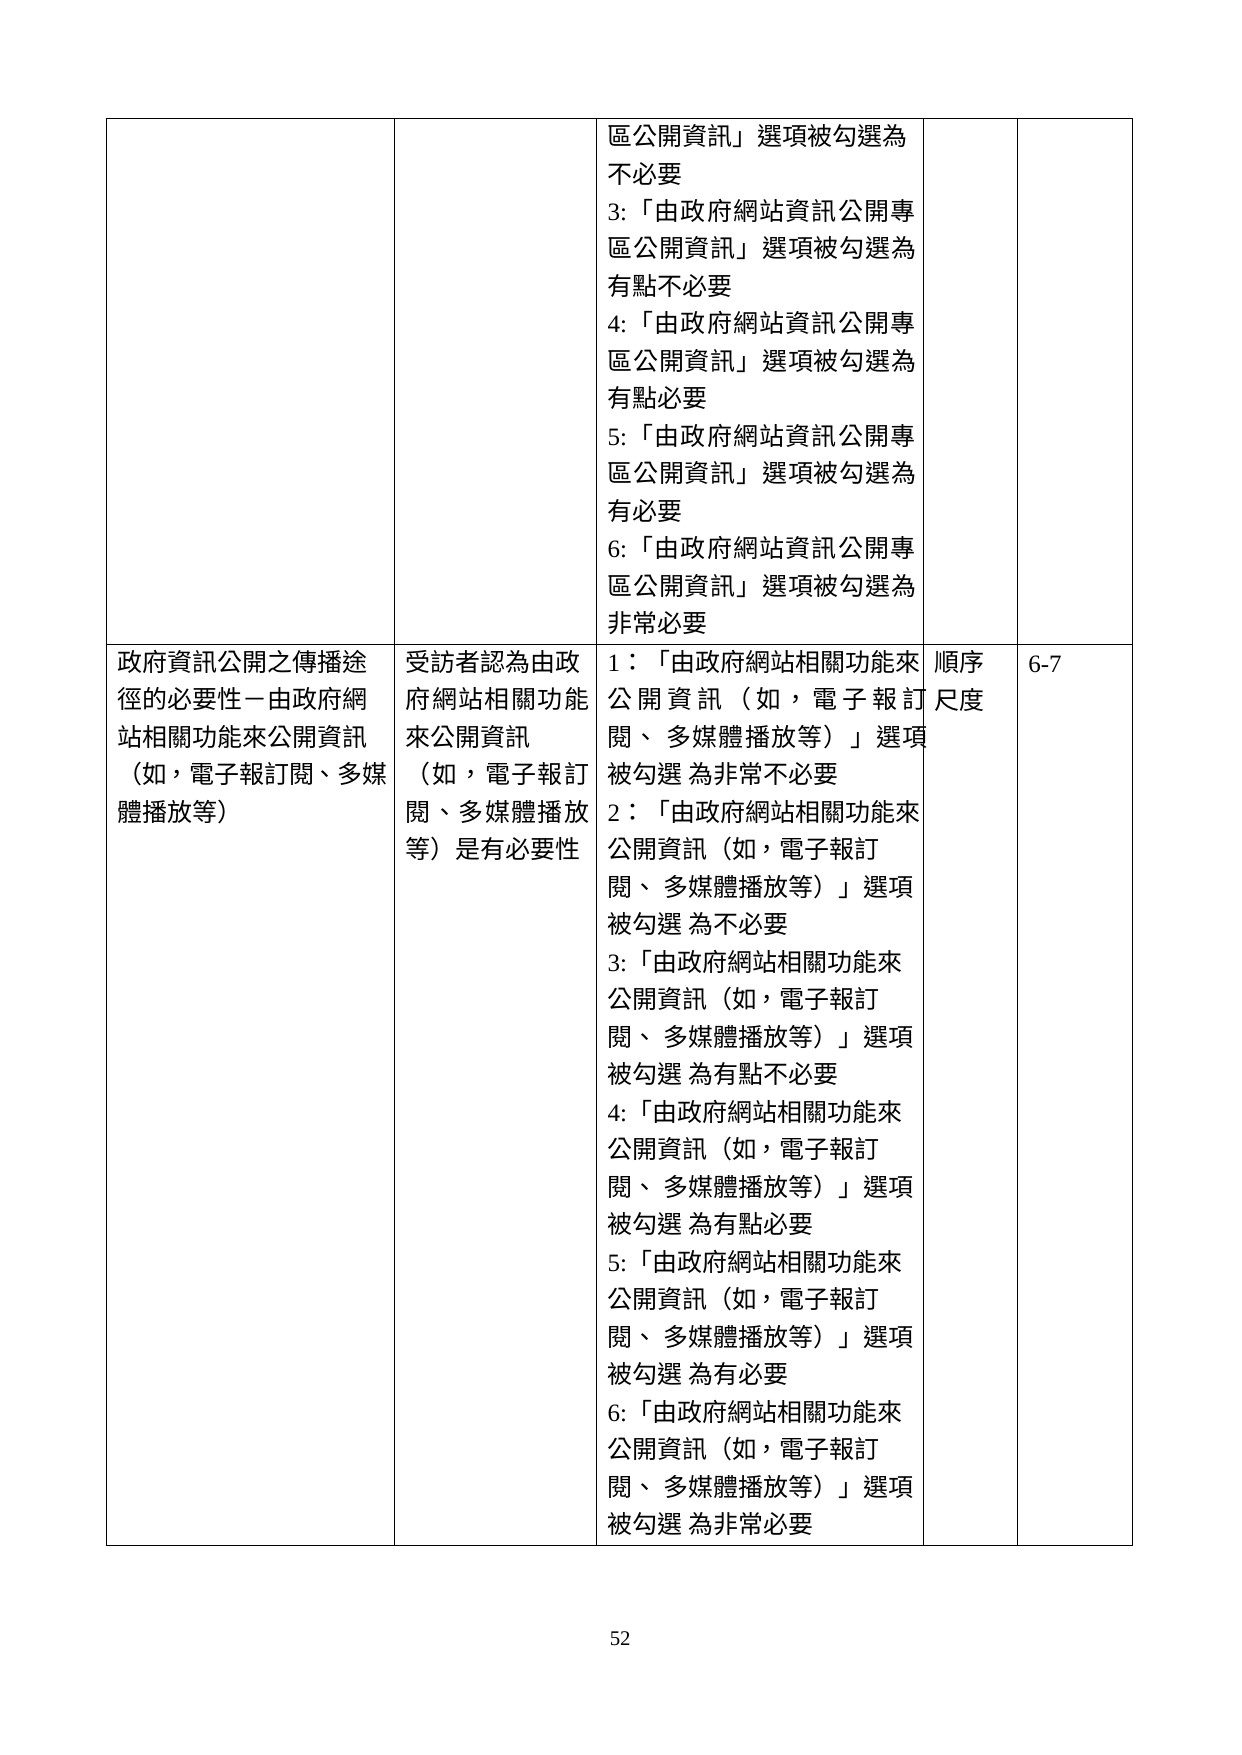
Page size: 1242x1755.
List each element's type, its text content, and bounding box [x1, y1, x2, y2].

table_header [395, 119, 596, 644]
table_header [107, 119, 394, 644]
table_header [1018, 119, 1132, 644]
table_cell 1：「由政府網站相關功能來 公開資訊（如，電子報訂閱、 多媒體播放等）」選項被勾選 為非常不必要 2：「由政府網站相關功能來 公開資訊（如，電子報訂閱、 多媒體播放等）」選項被勾選 為不必要 3:「由政府網站相關功能來 公開資訊（如，電子報訂閱、 多媒體播放等）」選項被勾選 為有點不必要 4:「由政府網站相關功能來 公開資訊（如，電子報訂閱、 多媒體播放等）」選項被勾選 為有點必要 5:「由政府網站相關功能來 公開資訊（如，電子報訂閱、 多媒體播放等）」選項被勾選 為有必要 6:「由政府網站相關功能來 公開資訊（如，電子報訂閱、 多媒體播放等）」選項被勾選 為非常必要 [597, 645, 923, 1545]
table_cell 受訪者認為由政 府網站相關功能 來公開資訊 （如，電子報訂 閱、多媒體播放 等）是有必要性 [395, 645, 596, 1545]
table_header 區公開資訊」選項被勾選為 不必要 3:「由政府網站資訊公開專 區公開資訊」選項被勾選為 有點不必要 4:「由政府網站資訊公開專 區公開資訊」選項被勾選為 有點必要 5:「由政府網站資訊公開專 區公開資訊」選項被勾選為 有必要 6:「由政府網站資訊公開專 區公開資訊」選項被勾選為 非常必要 [597, 119, 923, 644]
table_cell 6-7 [1018, 645, 1132, 1545]
table_cell 順序 尺度 [924, 645, 1017, 1545]
table_header [924, 119, 1017, 644]
table_cell 政府資訊公開之傳播途 徑的必要性－由政府網 站相關功能來公開資訊 （如，電子報訂閱、多媒 體播放等） [107, 645, 394, 1545]
